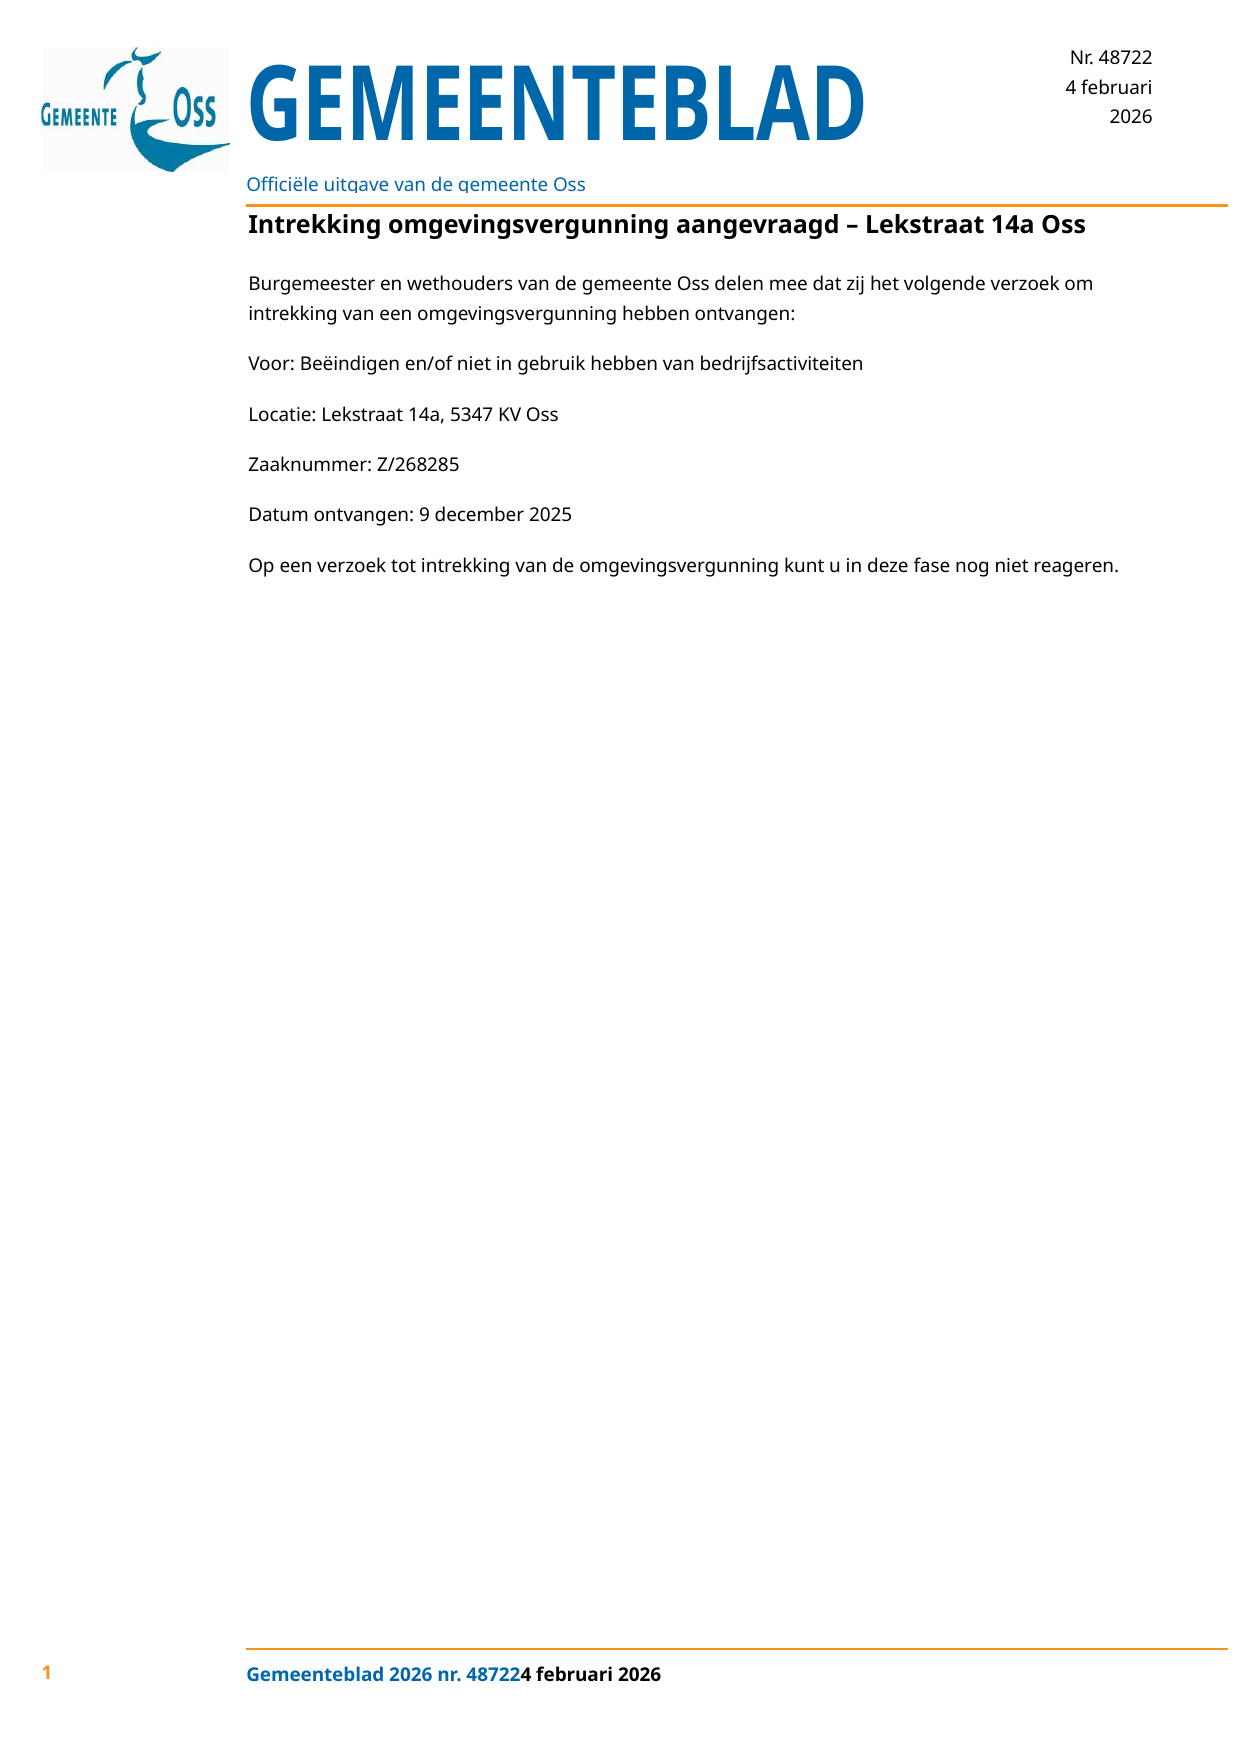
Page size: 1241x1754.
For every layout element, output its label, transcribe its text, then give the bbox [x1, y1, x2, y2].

text Zaaknummer: Z/268285 [248, 451, 1152, 477]
picture [41, 47, 231, 172]
text Op een verzoek tot intrekking van de omgevingsvergunning kunt u in deze fase nog niet reageren. [248, 552, 1152, 578]
text Datum ontvangen: 9 december 2025 [248, 502, 1152, 527]
text Burgemeester en wethouders van de gemeente Oss delen mee dat zij het volgende verzoek om intrekking van een omgevingsvergunning hebben ontvangen: [248, 270, 1152, 326]
text Intrekking omgevingsvergunning aangevraagd – Lekstraat 14a Oss [248, 207, 1152, 241]
text Voor: Beëindigen en/of niet in gebruik hebben van bedrijfsactiviteiten [248, 350, 1152, 376]
text Locatie: Lekstraat 14a, 5347 KV Oss [248, 401, 1152, 426]
